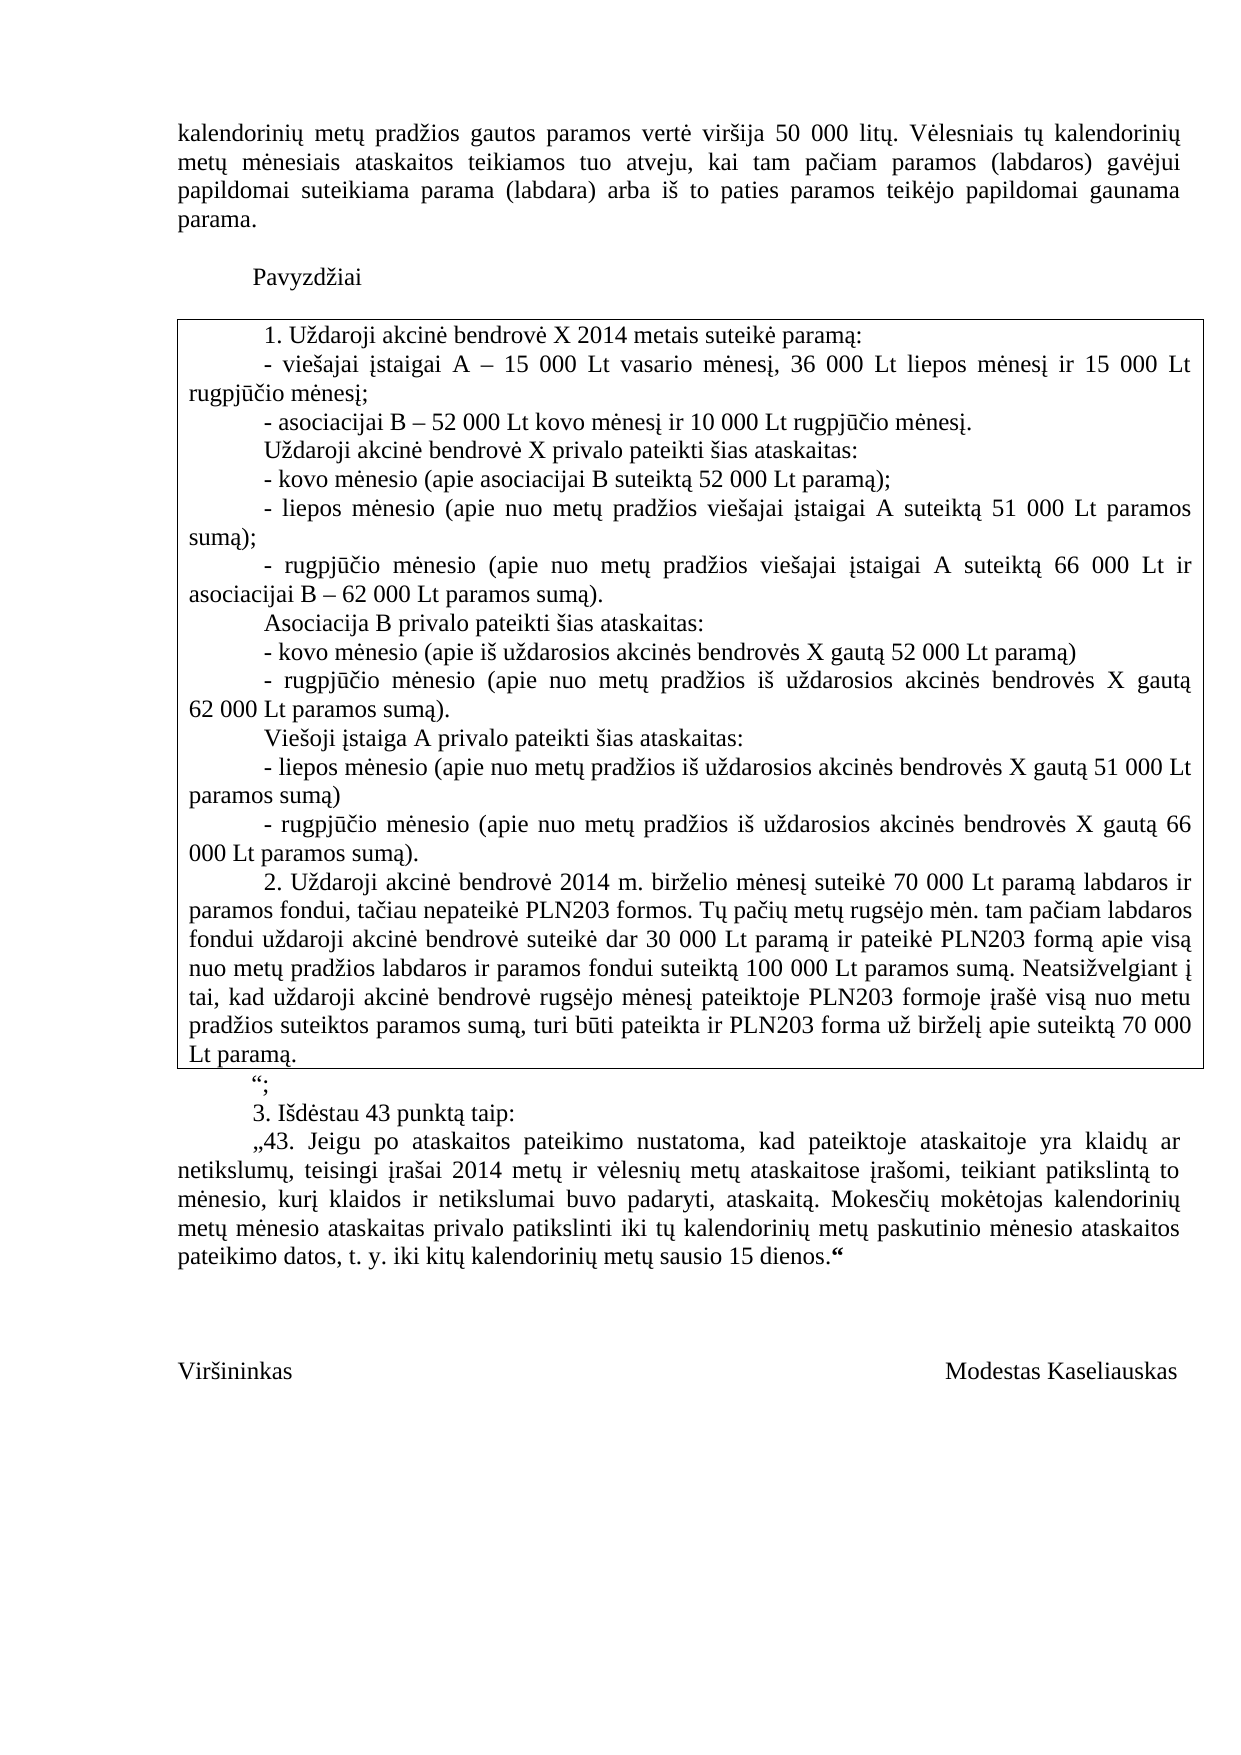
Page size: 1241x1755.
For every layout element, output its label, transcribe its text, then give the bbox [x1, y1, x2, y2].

text Viršininkas Modestas Kaseliauskas [177, 1356, 1181, 1385]
text 3. Išdėstau 43 punktą taip: [177, 1098, 1181, 1126]
text kalendorinių metų pradžios gautos paramos vertė viršija 50 000 litų. Vėlesniais tų kalendorinių metų mėnesiais ataskaitos teikiamos tuo atveju, kai tam pačiam paramos (labdaros) gavėjui papildomai suteikiama parama (labdara) arba iš to paties paramos teikėjo papildomai gaunama parama. [177, 118, 1181, 233]
text Pavyzdžiai [177, 262, 1181, 291]
text “; [177, 1069, 1181, 1098]
table_header 1. Uždaroji akcinė bendrovė X 2014 metais suteikė paramą: - viešajai įstaigai A – 15 000 Lt vasario mėnesį, 36 000 Lt liepos mėnesį ir 15 000 Lt rugpjūčio mėnesį; - asociacijai B – 52 000 Lt kovo mėnesį ir 10 000 Lt rugpjūčio mėnesį. Uždaroji akcinė bendrovė X privalo pateikti šias ataskaitas: - kovo mėnesio (apie asociacijai B suteiktą 52 000 Lt paramą); - liepos mėnesio (apie nuo metų pradžios viešajai įstaigai A suteiktą 51 000 Lt paramos sumą); - rugpjūčio mėnesio (apie nuo metų pradžios viešajai įstaigai A suteiktą 66 000 Lt ir asociacijai B – 62 000 Lt paramos sumą). Asociacija B privalo pateikti šias ataskaitas: - kovo mėnesio (apie iš uždarosios akcinės bendrovės X gautą 52 000 Lt paramą) - rugpjūčio mėnesio (apie nuo metų pradžios iš uždarosios akcinės bendrovės X gautą 62 000 Lt paramos sumą). Viešoji įstaiga A privalo pateikti šias ataskaitas: - liepos mėnesio (apie nuo metų pradžios iš uždarosios akcinės bendrovės X gautą 51 000 Lt paramos sumą) - rugpjūčio mėnesio (apie nuo metų pradžios iš uždarosios akcinės bendrovės X gautą 66 000 Lt paramos sumą). 2. Uždaroji akcinė bendrovė 2014 m. birželio mėnesį suteikė 70 000 Lt paramą labdaros ir paramos fondui, tačiau nepateikė PLN203 formos. Tų pačių metų rugsėjo mėn. tam pačiam labdaros fondui uždaroji akcinė bendrovė suteikė dar 30 000 Lt paramą ir pateikė PLN203 formą apie visą nuo metų pradžios labdaros ir paramos fondui suteiktą 100 000 Lt paramos sumą. Neatsižvelgiant į tai, kad uždaroji akcinė bendrovė rugsėjo mėnesį pateiktoje PLN203 formoje įrašė visą nuo metu pradžios suteiktos paramos sumą, turi būti pateikta ir PLN203 forma už birželį apie suteiktą 70 000 Lt paramą. [178, 320, 1203, 1068]
text „43. Jeigu po ataskaitos pateikimo nustatoma, kad pateiktoje ataskaitoje yra klaidų ar netikslumų, teisingi įrašai 2014 metų ir vėlesnių metų ataskaitose įrašomi, teikiant patikslintą to mėnesio, kurį klaidos ir netikslumai buvo padaryti, ataskaitą. Mokesčių mokėtojas kalendorinių metų mėnesio ataskaitas privalo patikslinti iki tų kalendorinių metų paskutinio mėnesio ataskaitos pateikimo datos, t. y. iki kitų kalendorinių metų sausio 15 dienos.“ [177, 1126, 1181, 1270]
